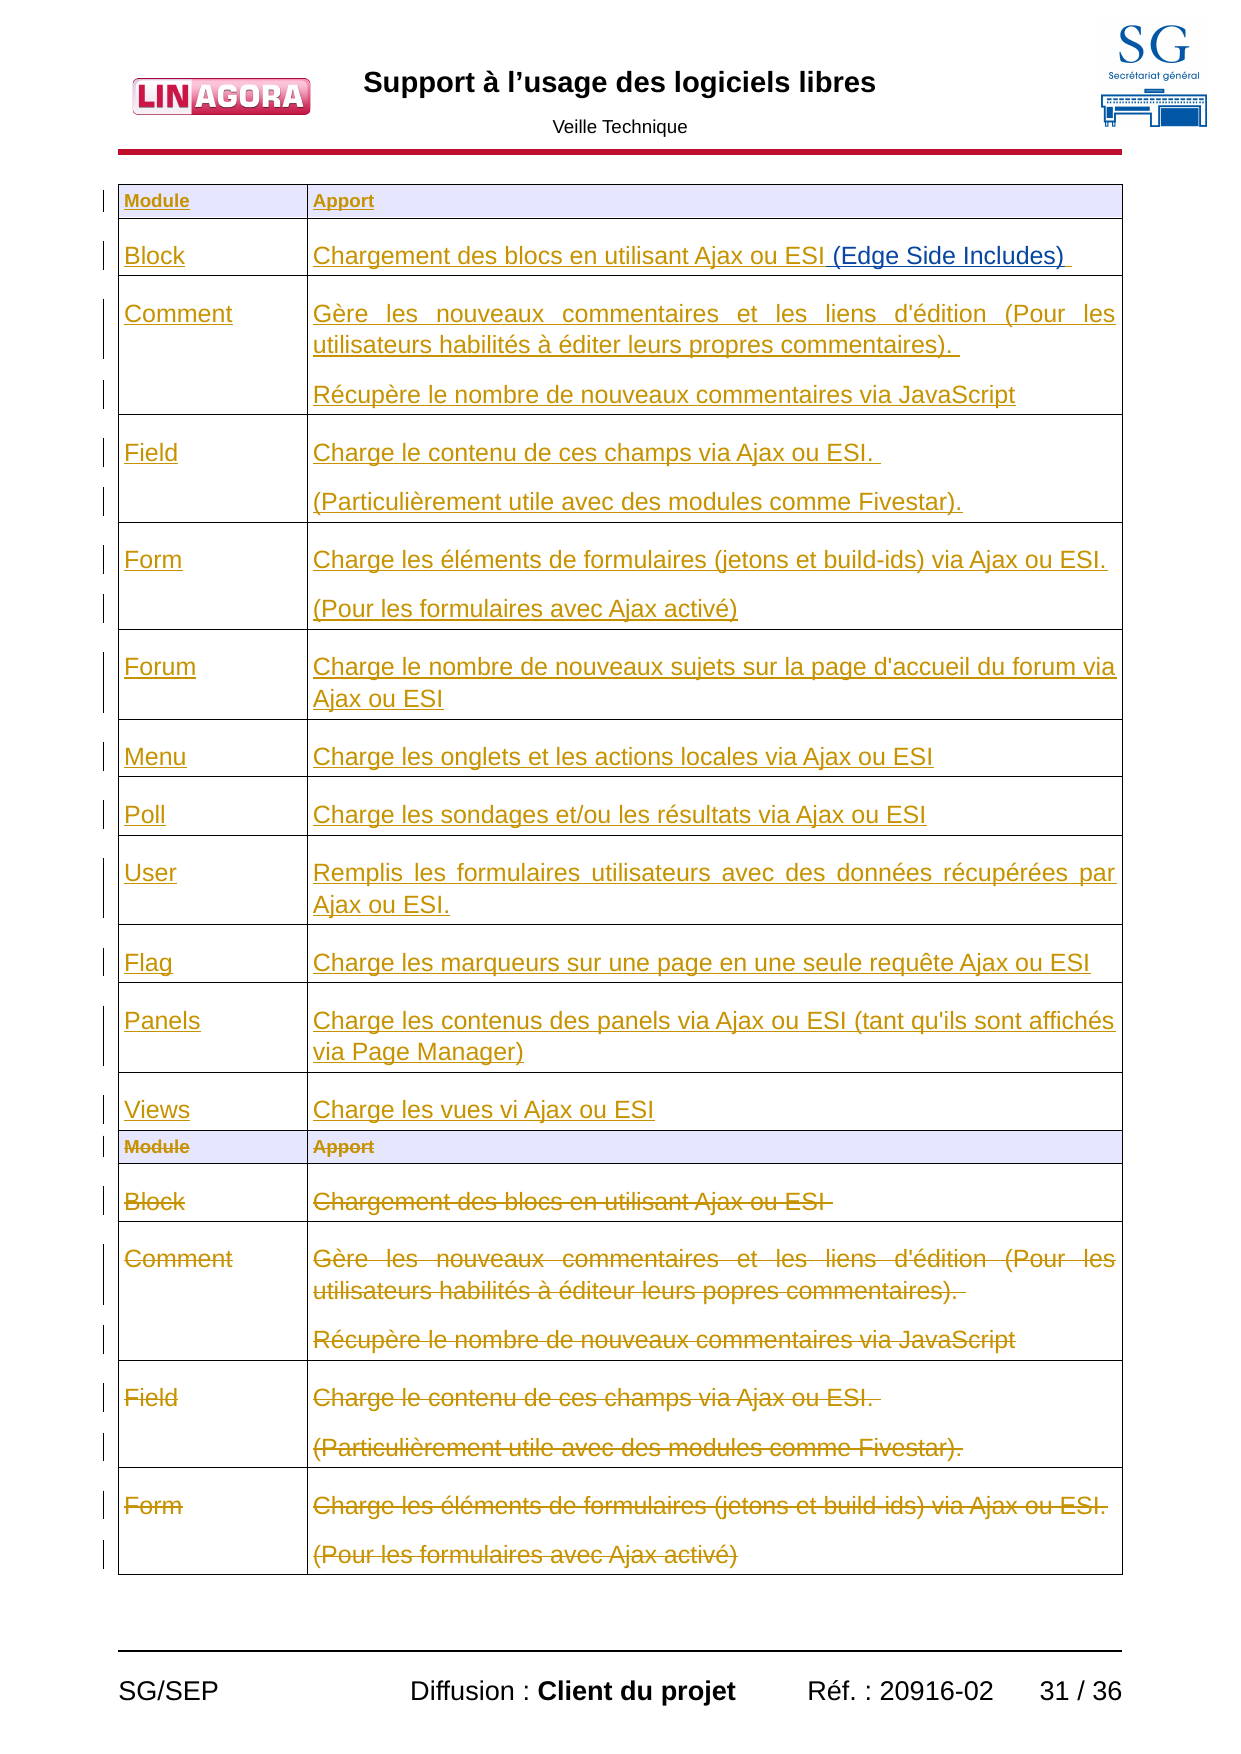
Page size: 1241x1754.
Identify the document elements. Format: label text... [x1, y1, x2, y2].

table_cell Poll [119, 777, 307, 834]
table_header Module [119, 185, 307, 217]
table_cell Remplis les formulaires utilisateurs avec des données récupérées par Ajax ou ESI. [308, 836, 1122, 924]
table_cell Chargement des blocs en utilisant Ajax ou ESI (Edge Side Includes) [308, 219, 1122, 275]
table_cell Menu [119, 720, 307, 776]
table_cell User [119, 836, 307, 924]
table_cell Views [119, 1073, 307, 1130]
table_cell Charge le nombre de nouveaux sujets sur la page d'accueil du forum via Ajax ou ESI [308, 630, 1122, 718]
table_cell Forum [119, 630, 307, 718]
picture [132, 78, 311, 115]
table_cell Charge les éléments de formulaires (jetons et build-ids) via Ajax ou ESI. (Pour les formulaires avec Ajax activé) [308, 523, 1122, 629]
table_cell Form [119, 523, 307, 629]
table_cell Charge le contenu de ces champs via Ajax ou ESI. (Particulièrement utile avec des modules comme Fivestar). [308, 415, 1122, 522]
table_cell Charge les contenus des panels via Ajax ou ESI (tant qu'ils sont affichés via Page Manager) [308, 983, 1122, 1072]
table_cell Field [119, 415, 307, 522]
table_cell Charge les sondages et/ou les résultats via Ajax ou ESI [308, 777, 1122, 834]
table_cell Flag [119, 925, 307, 982]
table_cell Charge les marqueurs sur une page en une seule requête Ajax ou ESI [308, 925, 1122, 982]
table_cell Panels [119, 983, 307, 1072]
table_cell Charge les vues vi Ajax ou ESI [308, 1073, 1122, 1130]
picture [1101, 16, 1207, 127]
table_cell Charge les onglets et les actions locales via Ajax ou ESI [308, 720, 1122, 776]
table_header Apport [308, 185, 1122, 217]
table_cell Block [119, 219, 307, 275]
table_cell Comment [119, 276, 307, 414]
table_cell Gère les nouveaux commentaires et les liens d'édition (Pour les utilisateurs habilités à éditer leurs propres commentaires). Récupère le nombre de nouveaux commentaires via JavaScript [308, 276, 1122, 414]
